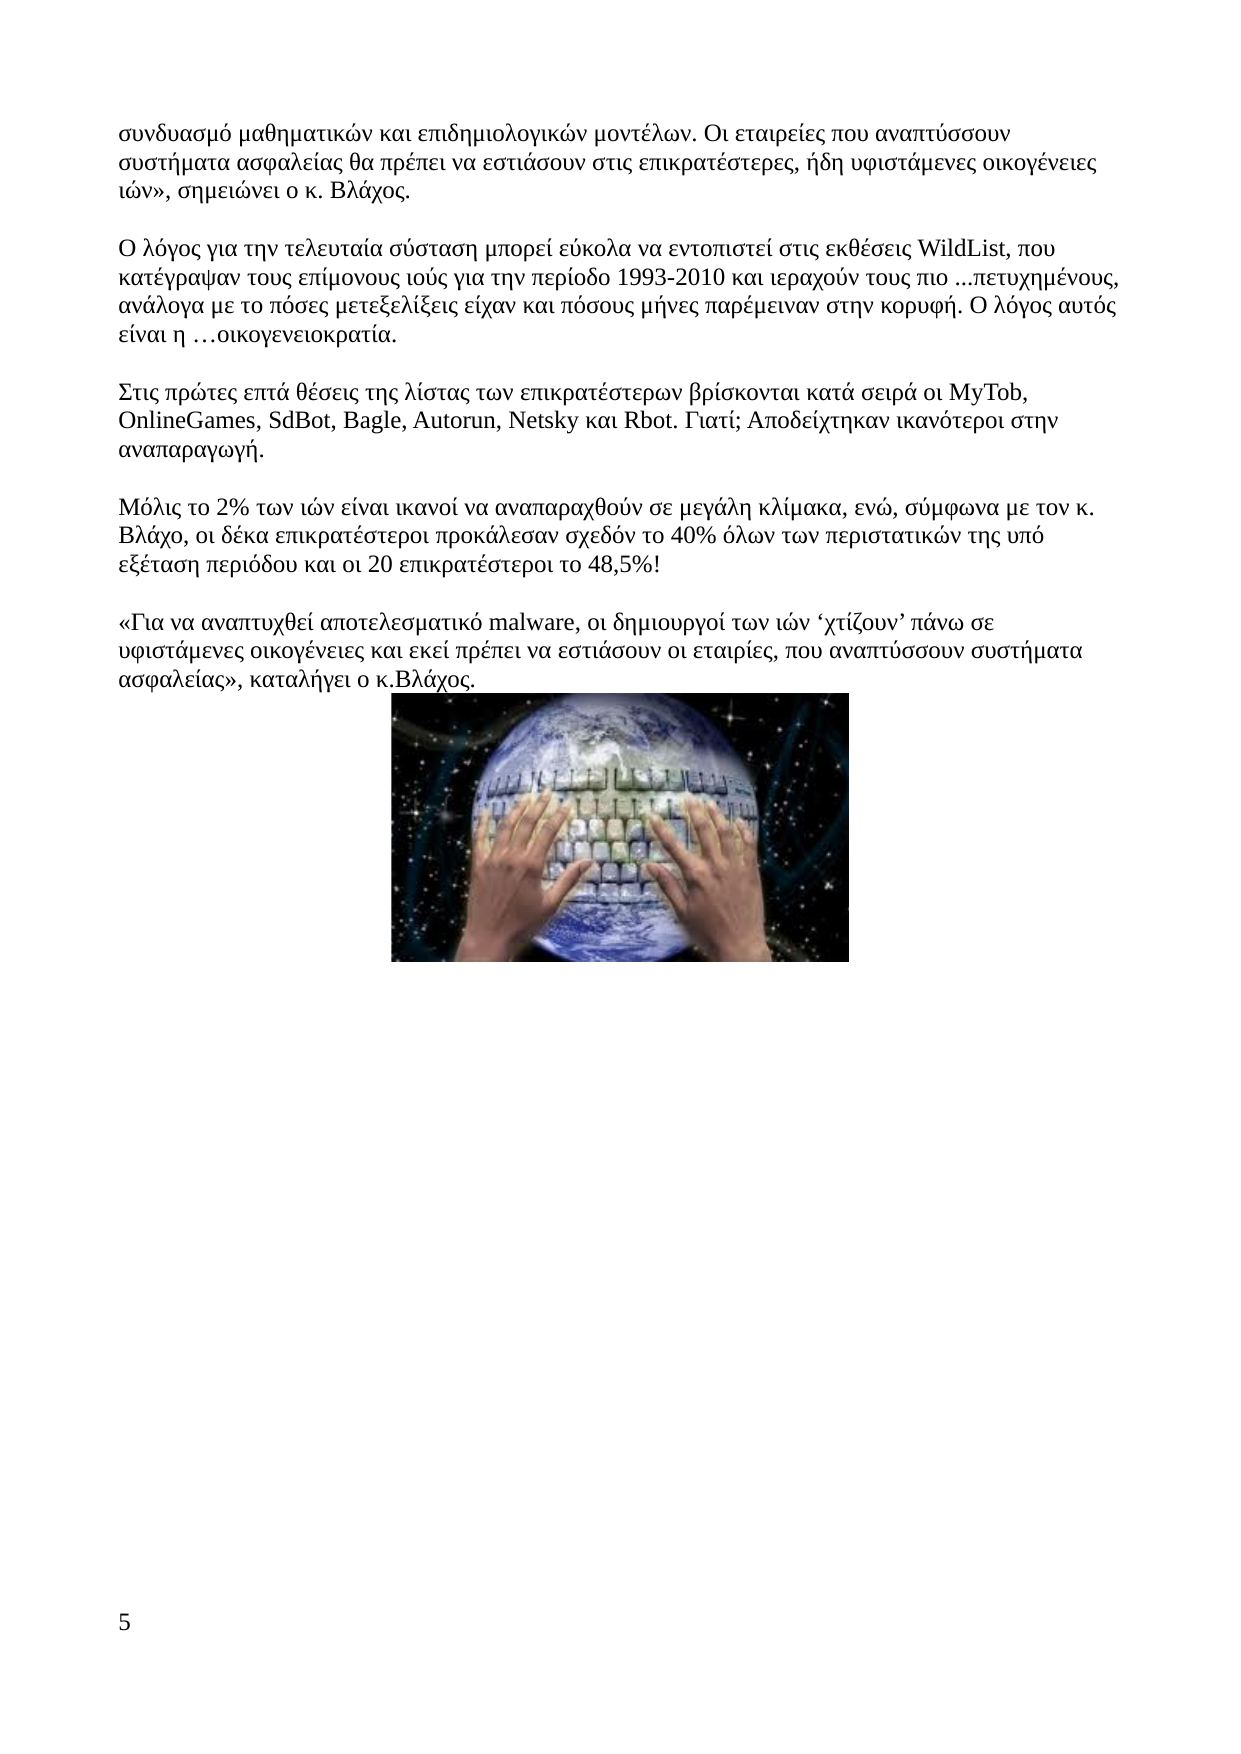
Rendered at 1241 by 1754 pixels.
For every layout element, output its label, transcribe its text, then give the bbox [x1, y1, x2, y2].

text Στις πρώτες επτά θέσεις της λίστας των επικρατέστερων βρίσκονται κατά σειρά οι MyTob, OnlineGames, SdBot, Bagle, Autorun, Netsky και Rbot. Γιατί; Αποδείχτηκαν ικανότεροι στην αναπαραγωγή. [118, 377, 1122, 463]
text «Για να αναπτυχθεί αποτελεσματικό malware, οι δημιουργοί των ιών ‘χτίζουν’ πάνω σε υφιστάμενες οικογένειες και εκεί πρέπει να εστιάσουν οι εταιρίες, που αναπτύσσουν συστήματα ασφαλείας», καταλήγει ο κ.Βλάχος. [118, 607, 1122, 693]
picture [391, 693, 849, 962]
text συνδυασμό μαθηματικών και επιδημιολογικών μοντέλων. Οι εταιρείες που αναπτύσσουν συστήματα ασφαλείας θα πρέπει να εστιάσουν στις επικρατέστερες, ήδη υφιστάμενες οικογένειες ιών», σημειώνει ο κ. Βλάχος. [118, 118, 1122, 204]
text Ο λόγος για την τελευταία σύσταση μπορεί εύκολα να εντοπιστεί στις εκθέσεις WildList, που κατέγραψαν τους επίμονους ιούς για την περίοδο 1993-2010 και ιεραχούν τους πιο ...πετυχημένους, ανάλογα με το πόσες μετεξελίξεις είχαν και πόσους μήνες παρέμειναν στην κορυφή. Ο λόγος αυτός είναι η …οικογενειοκρατία. [118, 233, 1122, 348]
text Μόλις το 2% των ιών είναι ικανοί να αναπαραχθούν σε μεγάλη κλίμακα, ενώ, σύμφωνα με τον κ. Βλάχο, οι δέκα επικρατέστεροι προκάλεσαν σχεδόν το 40% όλων των περιστατικών της υπό εξέταση περιόδου και οι 20 επικρατέστεροι το 48,5%! [118, 492, 1122, 578]
